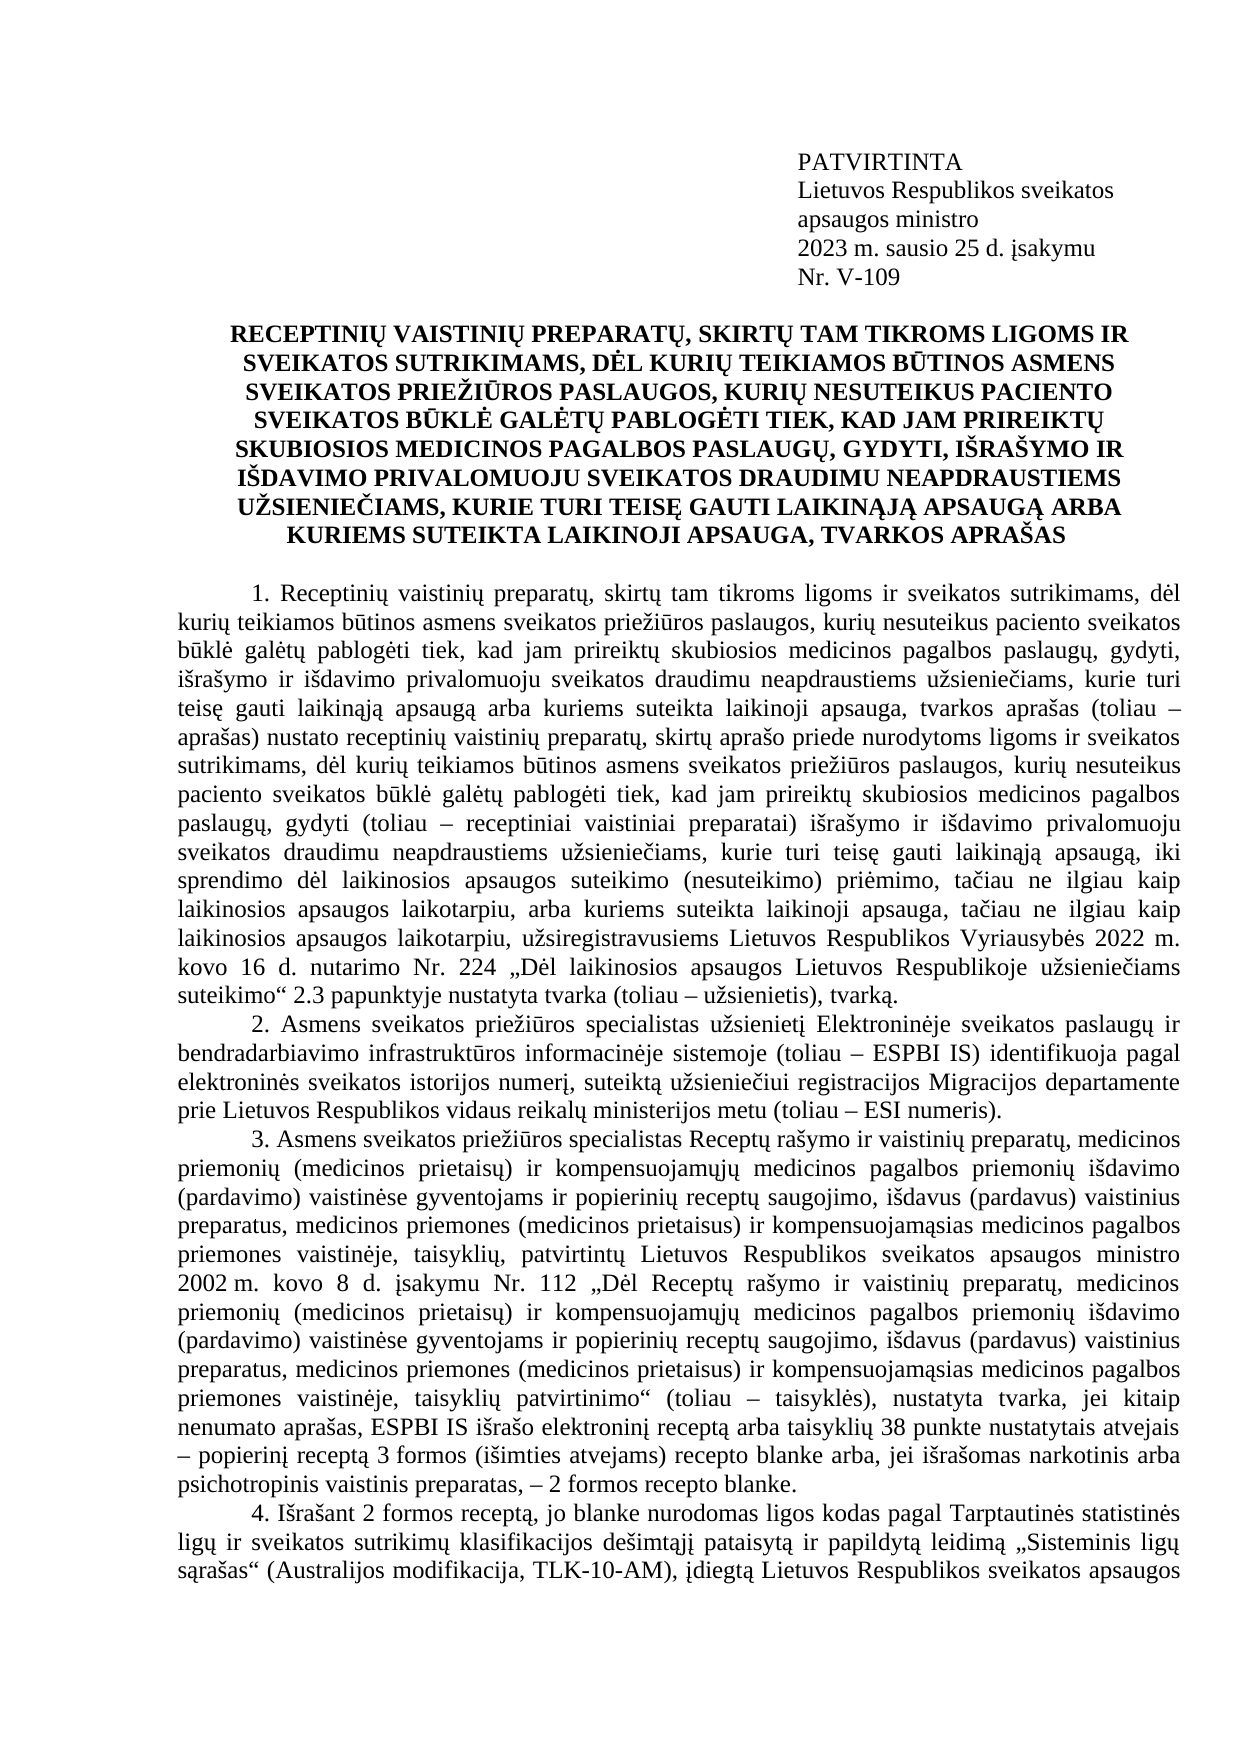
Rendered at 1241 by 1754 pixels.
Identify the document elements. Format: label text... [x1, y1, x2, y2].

text 2023 m. sausio 25 d. įsakymu [797, 233, 1181, 262]
text RECEPTINIŲ VAISTINIŲ PREPARATŲ, SKIRTŲ TAM TIKROMS LIGOMS IR SVEIKATOS SUTRIKIMAMS, DĖL KURIŲ TEIKIAMOS BŪTINOS ASMENS SVEIKATOS PRIEŽIŪROS PASLAUGOS, KURIŲ NESUTEIKUS PACIENTO SVEIKATOS BŪKLĖ GALĖTŲ PABLOGĖTI TIEK, KAD JAM PRIREIKTŲ SKUBIOSIOS MEDICINOS PAGALBOS PASLAUGŲ, GYDYTI, IŠRAŠYMO IR IŠDAVIMO PRIVALOMUOJU SVEIKATOS DRAUDIMU NEAPDRAUSTIEMS UŽSIENIEČIAMS, KURIE TURI TEISĘ GAUTI LAIKINĄJĄ APSAUGĄ ARBA KURIEMS SUTEIKTA LAIKINOJI APSAUGA, TVARKOS APRAŠAS [177, 319, 1181, 549]
text Nr. V-109 [797, 262, 1181, 291]
text 4. Išrašant 2 formos receptą, jo blanke nurodomas ligos kodas pagal Tarptautinės statistinės ligų ir sveikatos sutrikimų klasifikacijos dešimtąjį pataisytą ir papildytą leidimą „Sisteminis ligų sąrašas“ (Australijos modifikacija, TLK-10-AM), įdiegtą Lietuvos Respublikos sveikatos apsaugos [177, 1498, 1181, 1584]
text 3. Asmens sveikatos priežiūros specialistas Receptų rašymo ir vaistinių preparatų, medicinos priemonių (medicinos prietaisų) ir kompensuojamųjų medicinos pagalbos priemonių išdavimo (pardavimo) vaistinėse gyventojams ir popierinių receptų saugojimo, išdavus (pardavus) vaistinius preparatus, medicinos priemones (medicinos prietaisus) ir kompensuojamąsias medicinos pagalbos priemones vaistinėje, taisyklių, patvirtintų Lietuvos Respublikos sveikatos apsaugos ministro 2002 m. kovo 8 d. įsakymu Nr. 112 „Dėl Receptų rašymo ir vaistinių preparatų, medicinos priemonių (medicinos prietaisų) ir kompensuojamųjų medicinos pagalbos priemonių išdavimo (pardavimo) vaistinėse gyventojams ir popierinių receptų saugojimo, išdavus (pardavus) vaistinius preparatus, medicinos priemones (medicinos prietaisus) ir kompensuojamąsias medicinos pagalbos priemones vaistinėje, taisyklių patvirtinimo“ (toliau – taisyklės), nustatyta tvarka, jei kitaip nenumato aprašas, ESPBI IS išrašo elektroninį receptą arba taisyklių 38 punkte nustatytais atvejais – popierinį receptą 3 formos (išimties atvejams) recepto blanke arba, jei išrašomas narkotinis arba psichotropinis vaistinis preparatas, – 2 formos recepto blanke. [177, 1124, 1181, 1498]
text PATVIRTINTA [797, 147, 1181, 176]
text 1. Receptinių vaistinių preparatų, skirtų tam tikroms ligoms ir sveikatos sutrikimams, dėl kurių teikiamos būtinos asmens sveikatos priežiūros paslaugos, kurių nesuteikus paciento sveikatos būklė galėtų pablogėti tiek, kad jam prireiktų skubiosios medicinos pagalbos paslaugų, gydyti, išrašymo ir išdavimo privalomuoju sveikatos draudimu neapdraustiems užsieniečiams, kurie turi teisę gauti laikinąją apsaugą arba kuriems suteikta laikinoji apsauga, tvarkos aprašas (toliau – aprašas) nustato receptinių vaistinių preparatų, skirtų aprašo priede nurodytoms ligoms ir sveikatos sutrikimams, dėl kurių teikiamos būtinos asmens sveikatos priežiūros paslaugos, kurių nesuteikus paciento sveikatos būklė galėtų pablogėti tiek, kad jam prireiktų skubiosios medicinos pagalbos paslaugų, gydyti (toliau – receptiniai vaistiniai preparatai) išrašymo ir išdavimo privalomuoju sveikatos draudimu neapdraustiems užsieniečiams, kurie turi teisę gauti laikinąją apsaugą, iki sprendimo dėl laikinosios apsaugos suteikimo (nesuteikimo) priėmimo, tačiau ne ilgiau kaip laikinosios apsaugos laikotarpiu, arba kuriems suteikta laikinoji apsauga, tačiau ne ilgiau kaip laikinosios apsaugos laikotarpiu, užsiregistravusiems Lietuvos Respublikos Vyriausybės 2022 m. kovo 16 d. nutarimo Nr. 224 „Dėl laikinosios apsaugos Lietuvos Respublikoje užsieniečiams suteikimo“ 2.3 papunktyje nustatyta tvarka (toliau – užsienietis), tvarką. [177, 578, 1181, 1009]
text Lietuvos Respublikos sveikatos [797, 176, 1181, 204]
text apsaugos ministro [797, 204, 1181, 233]
text 2. Asmens sveikatos priežiūros specialistas užsienietį Elektroninėje sveikatos paslaugų ir bendradarbiavimo infrastruktūros informacinėje sistemoje (toliau – ESPBI IS) identifikuoja pagal elektroninės sveikatos istorijos numerį, suteiktą užsieniečiui registracijos Migracijos departamente prie Lietuvos Respublikos vidaus reikalų ministerijos metu (toliau – ESI numeris). [177, 1009, 1181, 1124]
